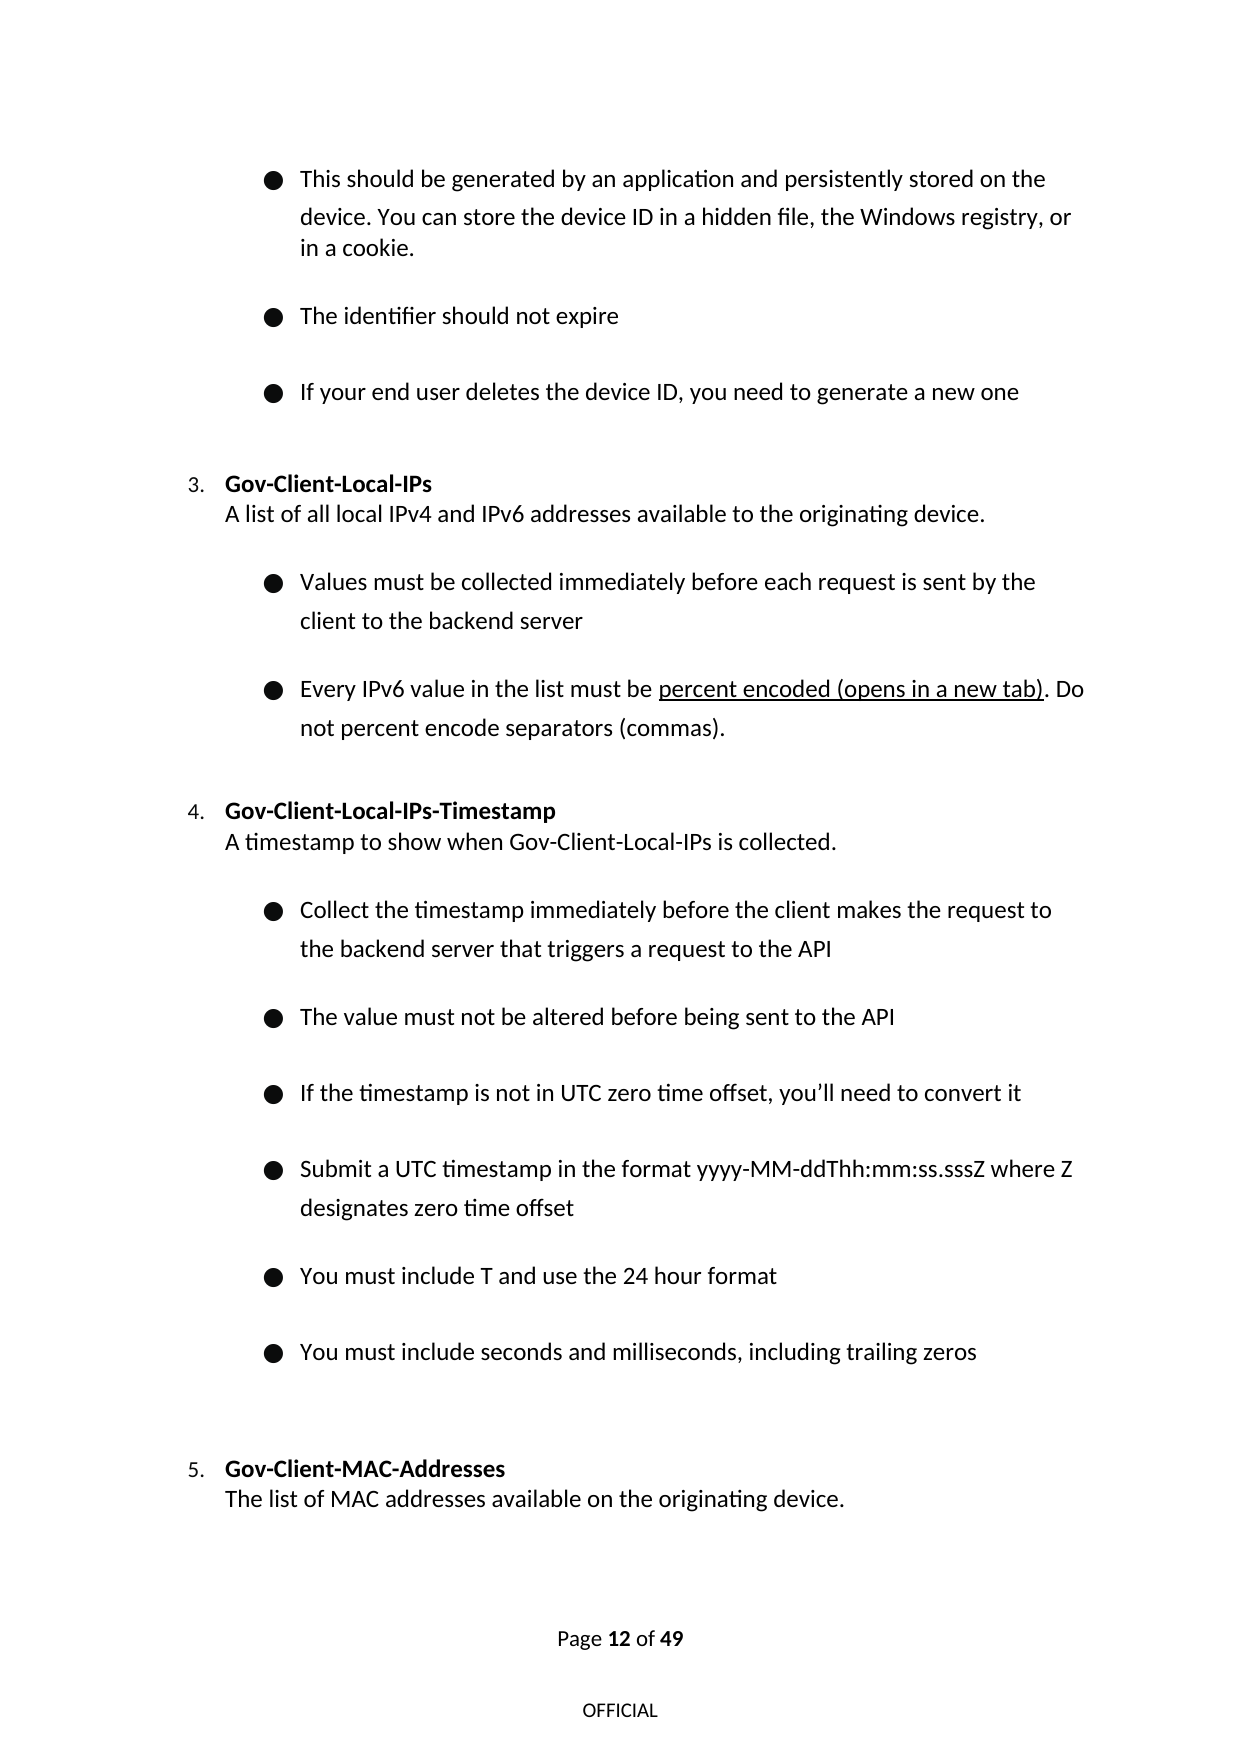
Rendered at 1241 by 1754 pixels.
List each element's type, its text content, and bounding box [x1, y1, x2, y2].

list Every IPv6 value in the list must be percent encoded (opens in a new tab). Do not percent encode separators (commas). [262, 661, 1090, 770]
list The identifier should not expire [262, 287, 1090, 338]
list If the timestamp is not in UTC zero time offset, you’ll need to convert it [262, 1064, 1090, 1116]
list You must include T and use the 24 hour format [262, 1247, 1090, 1299]
list Submit a UTC timestamp in the format yyyy-MM-ddThh:mm:ss.sssZ where Z designates zero time offset [262, 1141, 1090, 1222]
list Gov-Client-Local-IPs-Timestamp A timestamp to show when Gov-Client-Local-IPs is collected. [187, 795, 1090, 856]
list If your end user deletes the device ID, you need to generate a new one [262, 363, 1090, 443]
list This should be generated by an application and persistently stored on the device. You can store the device ID in a hidden file, the Windows registry, or in a cookie. [262, 150, 1090, 262]
list Values must be collected immediately before each request is sent by the client to the backend server [262, 554, 1090, 636]
list You must include seconds and milliseconds, including trailing zeros [262, 1324, 1090, 1375]
list Gov-Client-MAC-Addresses The list of MAC addresses available on the originating device. [187, 1453, 1090, 1514]
list The value must not be altered before being sent to the API [262, 988, 1090, 1039]
list Gov-Client-Local-IPs A list of all local IPv4 and IPv6 addresses available to the originating device. [187, 468, 1090, 529]
list Collect the timestamp immediately before the client makes the request to the backend server that triggers a request to the API [262, 881, 1090, 963]
